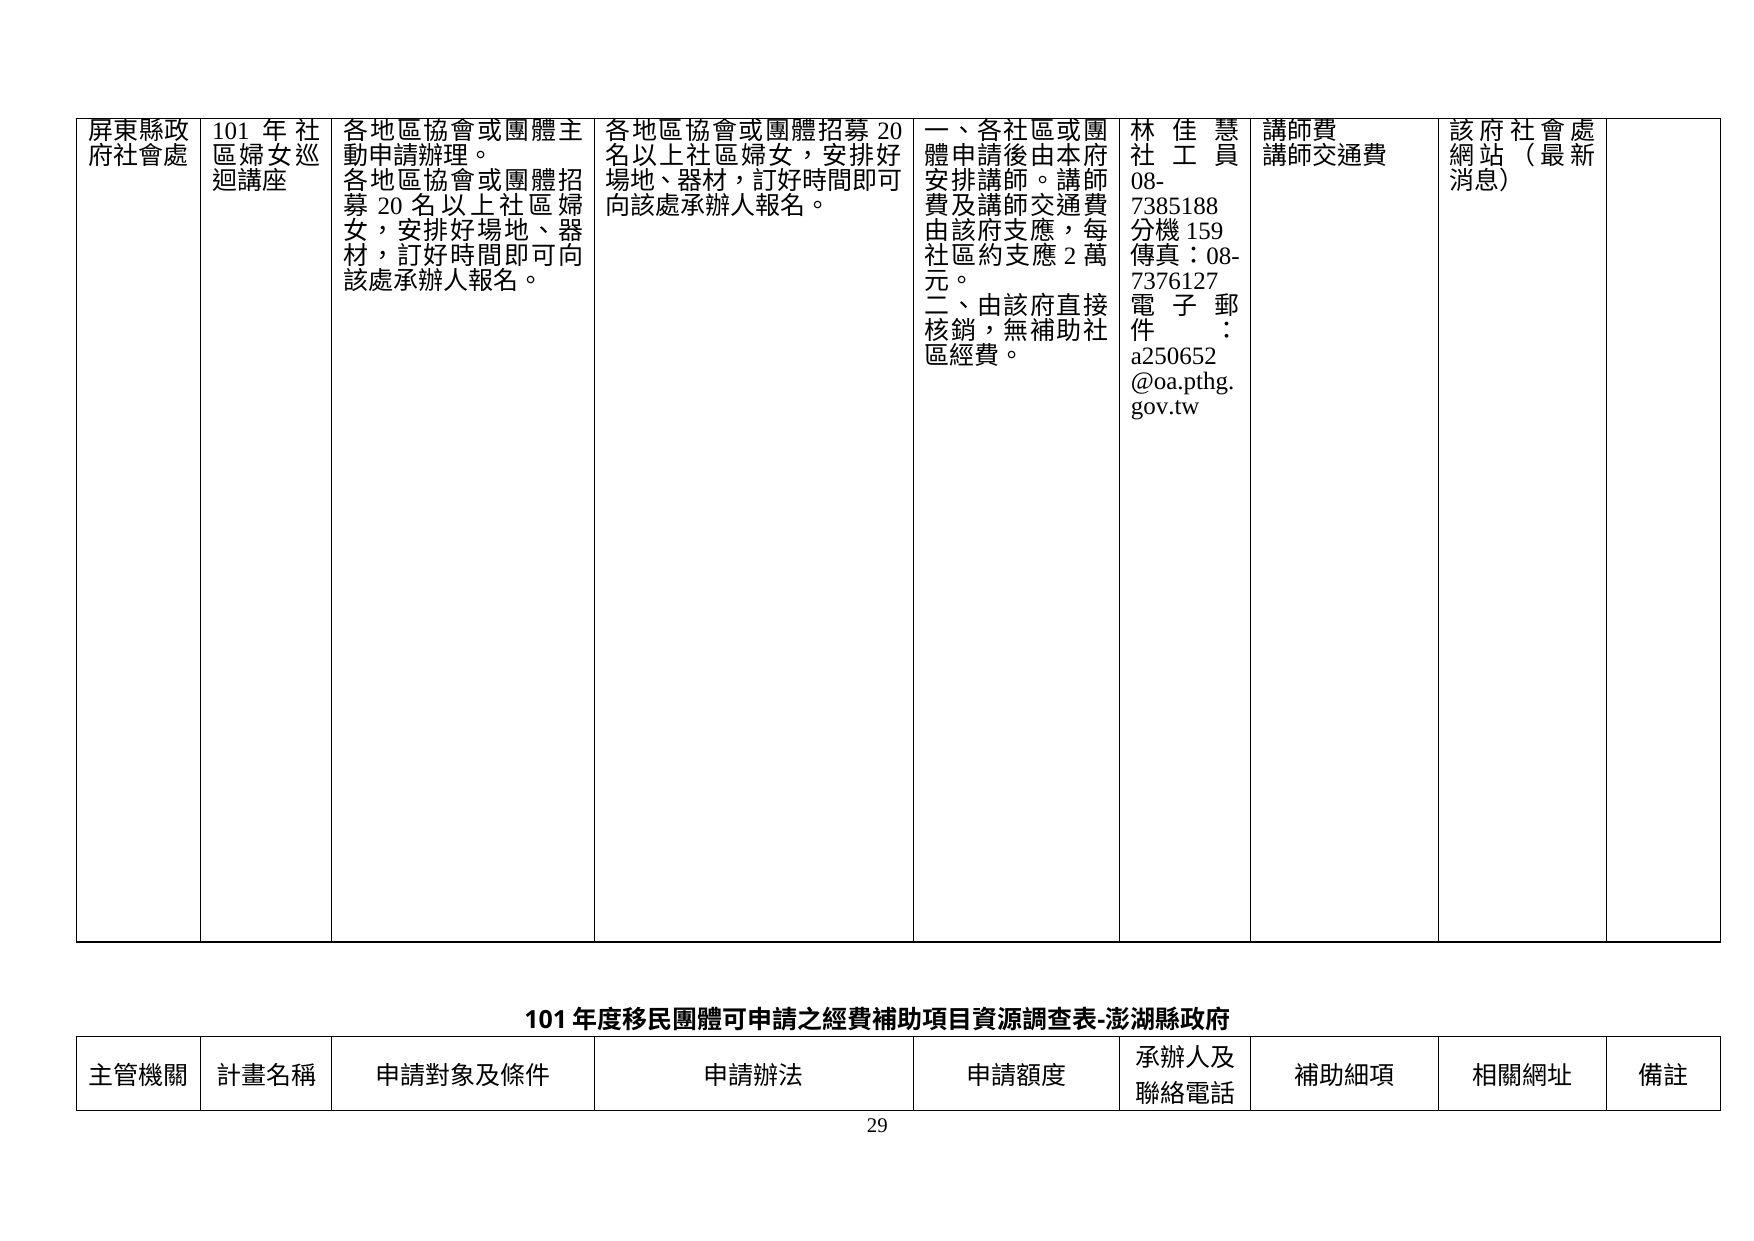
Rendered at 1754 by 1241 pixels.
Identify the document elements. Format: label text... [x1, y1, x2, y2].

table_header 承辦人及聯絡電話 [1120, 1037, 1250, 1110]
table_cell 各地區協會或團體主動申請辦理。 各地區協會或團體招募20名以上社區婦女，安排好場地、器材，訂好時間即可向該處承辦人報名。 [332, 119, 594, 941]
table_header 主管機關 [77, 1037, 200, 1110]
table_cell 該府社會處網站（最新消息） [1439, 119, 1606, 941]
subtitle 101年度移民團體可申請之經費補助項目資源調查表-澎湖縣政府 [89, 1000, 1665, 1036]
table_header 備註 [1607, 1037, 1720, 1110]
table_cell 一、各社區或團體申請後由本府安排講師。講師費及講師交通費由該府支應，每社區約支應2萬元。 二、由該府直接核銷，無補助社區經費。 [914, 119, 1119, 941]
table_cell 各地區協會或團體招募20名以上社區婦女，安排好場地、器材，訂好時間即可向該處承辦人報名。 [595, 119, 913, 941]
table_cell 講師費 講師交通費 [1251, 119, 1438, 941]
table_cell 屏東縣政府社會處 [77, 119, 200, 941]
table_cell [1607, 119, 1720, 941]
table_cell 林佳慧 社工員08-7385188分機159 傳真：08-7376127 電子郵件： a250652@oa.pthg.gov.tw [1120, 119, 1250, 941]
table_header 計畫名稱 [201, 1037, 331, 1110]
table_header 相關網址 [1439, 1037, 1606, 1110]
table_header 補助細項 [1251, 1037, 1438, 1110]
table_header 申請額度 [914, 1037, 1119, 1110]
table_cell 101年社區婦女巡迴講座 [201, 119, 331, 941]
table_header 申請對象及條件 [332, 1037, 594, 1110]
table_header 申請辦法 [595, 1037, 913, 1110]
